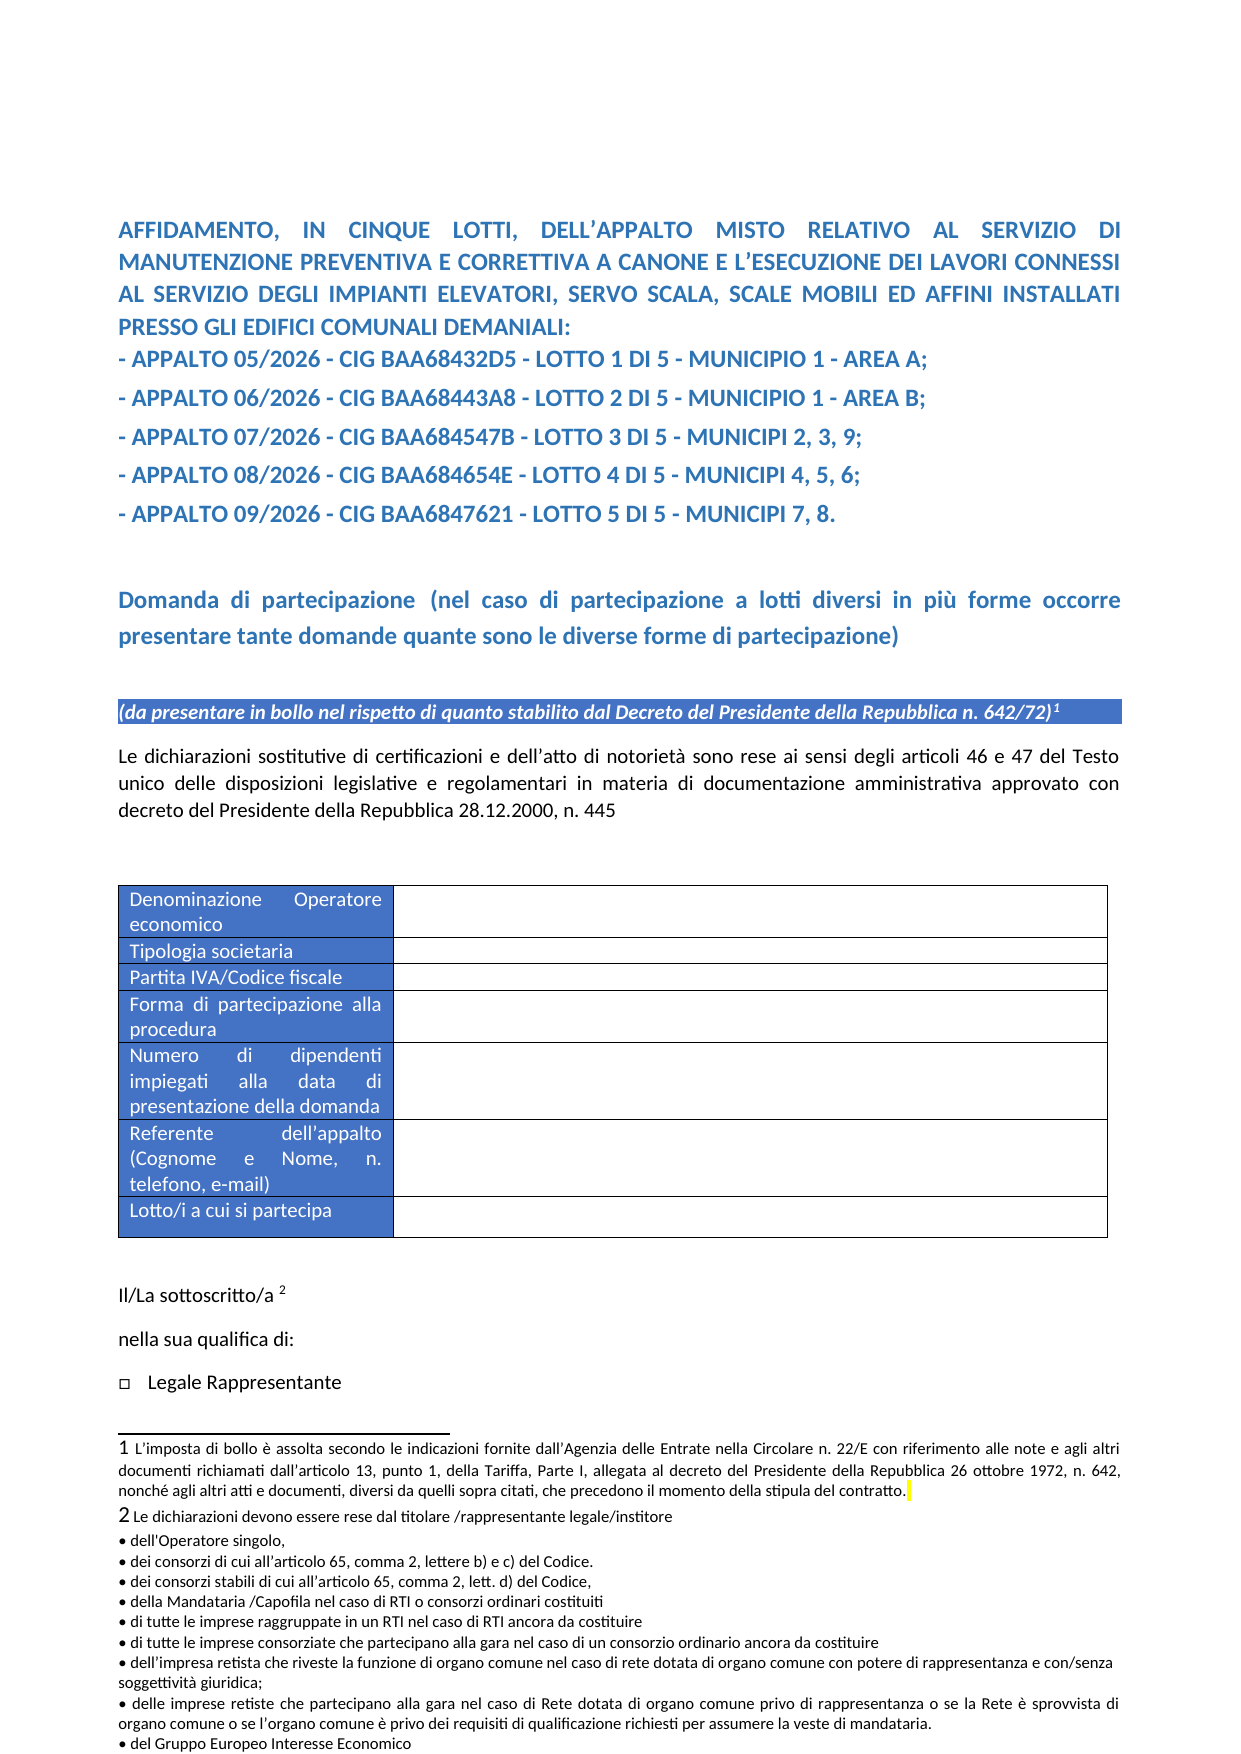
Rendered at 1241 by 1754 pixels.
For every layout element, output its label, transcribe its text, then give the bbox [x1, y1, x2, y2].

text - APPALTO 08/2026 - CIG BAA684654E - LOTTO 4 DI 5 - MUNICIPI 4, 5, 6; [118, 459, 1122, 490]
text • di tutte le imprese consorziate che partecipano alla gara nel caso di un consorzio ordinario ancora da costituire [118, 1632, 1122, 1652]
text AFFIDAMENTO, IN CINQUE LOTTI, DELL’APPALTO MISTO RELATIVO AL SERVIZIO DI MANUTENZIONE PREVENTIVA E CORRETTIVA A CANONE E L’ESECUZIONE DEI LAVORI CONNESSI AL SERVIZIO DEGLI IMPIANTI ELEVATORI, SERVO SCALA, SCALE MOBILI ED AFFINI INSTALLATI PRESSO GLI EDIFICI COMUNALI DEMANIALI: [118, 214, 1122, 341]
text • dei consorzi stabili di cui all’articolo 65, comma 2, lett. d) del Codice, [118, 1571, 1122, 1591]
table_cell [394, 938, 1107, 963]
text L’imposta di bollo è assolta secondo le indicazioni fornite dall’Agenzia delle Entrate nella Circolare n. 22/E con riferimento alle note e agli altri documenti richiamati dall’articolo 13, punto 1, della Tariffa, Parte I, allegata al decreto del Presidente della Repubblica 26 ottobre 1972, n. 642, nonché agli altri atti e documenti, diversi da quelli sopra citati, che precedono il momento della stipula del contratto. [118, 1434, 1122, 1501]
text nella sua qualifica di: [118, 1326, 1122, 1351]
table_cell Referente dell’appalto (Cognome e Nome, n. telefono, e-mail) [119, 1120, 393, 1196]
text Le dichiarazioni sostitutive di certificazioni e dell’atto di notorietà sono rese ai sensi degli articoli 46 e 47 del Testo unico delle disposizioni legislative e regolamentari in materia di documentazione amministrativa approvato con decreto del Presidente della Repubblica 28.12.2000, n. 445 [118, 743, 1122, 823]
text • delle imprese retiste che partecipano alla gara nel caso di Rete dotata di organo comune privo di rappresentanza o se la Rete è sprovvista di organo comune o se l’organo comune è privo dei requisiti di qualificazione richiesti per assumere la veste di mandataria. [118, 1693, 1122, 1734]
text • dei consorzi di cui all’articolo 65, comma 2, lettere b) e c) del Codice. [118, 1551, 1122, 1571]
subtitle Domanda di partecipazione (nel caso di partecipazione a lotti diversi in più forme occorre presentare tante domande quante sono le diverse forme di partecipazione) [118, 572, 1122, 650]
table_cell [394, 1197, 1107, 1237]
text Le dichiarazioni devono essere rese dal titolare /rappresentante legale/institore [118, 1501, 1122, 1529]
text - APPALTO 07/2026 - CIG BAA684547B - LOTTO 3 DI 5 - MUNICIPI 2, 3, 9; [118, 421, 1122, 451]
text • del Gruppo Europeo Interesse Economico [118, 1734, 1122, 1754]
text • della Mandataria /Capofila nel caso di RTI o consorzi ordinari costituiti [118, 1591, 1122, 1612]
text (da presentare in bollo nel rispetto di quanto stabilito dal Decreto del Presidente della Repubblica n. 642/72) [118, 699, 1122, 724]
table_header [394, 886, 1107, 937]
text Il/La sottoscritto/a [118, 1282, 1122, 1307]
text - APPALTO 09/2026 - CIG BAA6847621 - LOTTO 5 DI 5 - MUNICIPI 7, 8. [118, 498, 1122, 529]
table_cell [394, 1043, 1107, 1119]
table_cell Tipologia societaria [119, 938, 393, 963]
text - APPALTO 05/2026 - CIG BAA68432D5 - LOTTO 1 DI 5 - MUNICIPIO 1 - AREA A; [118, 343, 1122, 373]
table_cell Numero di dipendenti impiegati alla data di presentazione della domanda [119, 1043, 393, 1119]
table_header Denominazione Operatore economico [119, 886, 393, 937]
text - APPALTO 06/2026 - CIG BAA68443A8 - LOTTO 2 DI 5 - MUNICIPIO 1 - AREA B; [118, 382, 1122, 412]
table_cell [394, 964, 1107, 990]
table_cell [394, 1120, 1107, 1196]
table_cell Forma di partecipazione alla procedura [119, 991, 393, 1042]
table_cell [394, 991, 1107, 1042]
text • dell’impresa retista che riveste la funzione di organo comune nel caso di rete dotata di organo comune con potere di rappresentanza e con/senza soggettività giuridica; [118, 1652, 1122, 1693]
table_cell Lotto/i a cui si partecipa [119, 1197, 393, 1237]
table_cell Partita IVA/Codice fiscale [119, 964, 393, 990]
text • dell'Operatore singolo, [118, 1531, 1122, 1551]
text • di tutte le imprese raggruppate in un RTI nel caso di RTI ancora da costituire [118, 1612, 1122, 1632]
text □ Legale Rappresentante [118, 1369, 1122, 1395]
